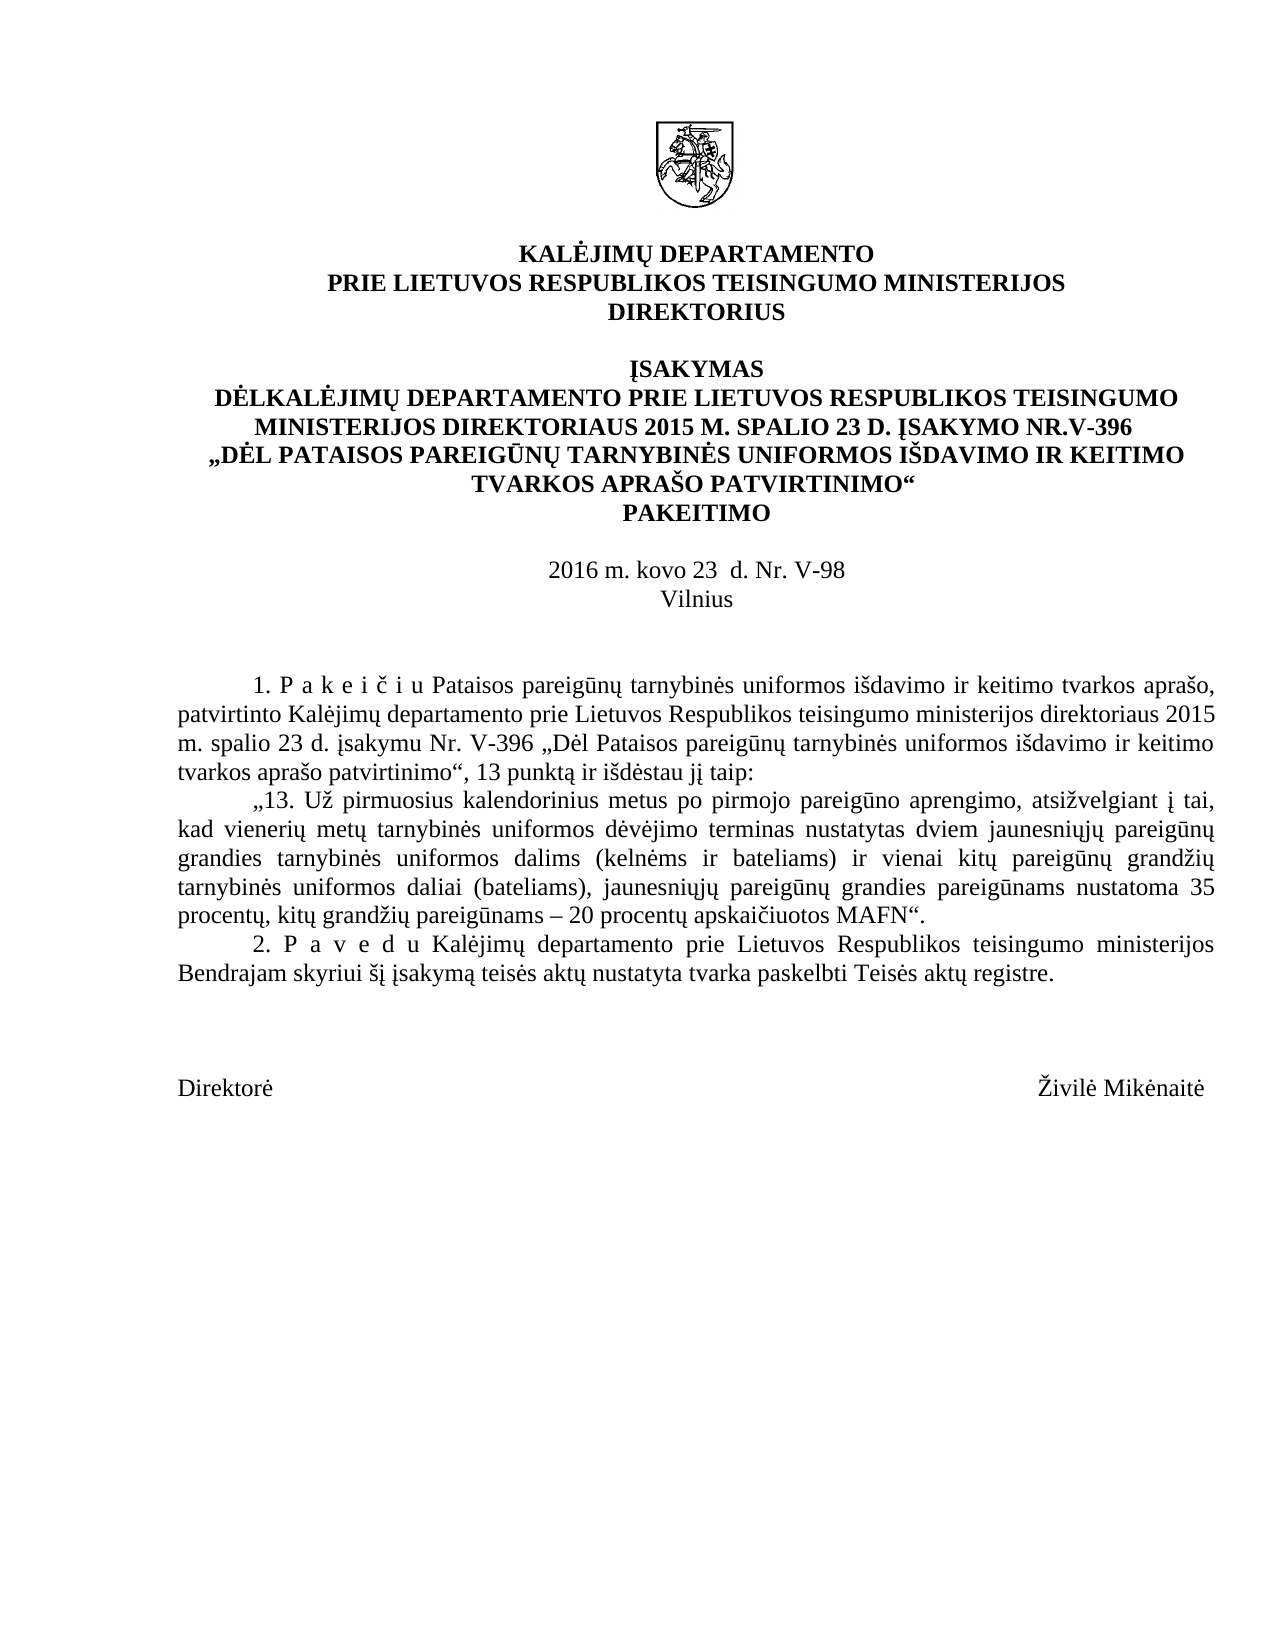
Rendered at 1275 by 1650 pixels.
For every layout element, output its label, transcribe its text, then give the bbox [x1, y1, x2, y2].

text „DĖL PATAISOS PAREIGŪNŲ TARNYBINĖS UNIFORMOS IŠDAVIMO IR KEITIMO TVARKOS APRAŠO PATVIRTINIMO“ [177, 440, 1216, 498]
text „13. Už pirmuosius kalendorinius metus po pirmojo pareigūno aprengimo, atsižvelgiant į tai, kad vienerių metų tarnybinės uniformos dėvėjimo terminas nustatytas dviem jaunesniųjų pareigūnų grandies tarnybinės uniformos dalims (kelnėms ir bateliams) ir vienai kitų pareigūnų grandžių tarnybinės uniformos daliai (bateliams), jaunesniųjų pareigūnų grandies pareigūnams nustatoma 35 procentų, kitų grandžių pareigūnams – 20 procentų apskaičiuotos MAFN“. [177, 785, 1216, 929]
text PAKEITIMO [177, 498, 1216, 527]
text KALĖJIMŲ DEPARTAMENTO [177, 239, 1216, 268]
text DĖLKALĖJIMŲ DEPARTAMENTO PRIE LIETUVOS RESPUBLIKOS TEISINGUMO MINISTERIJOS DIREKTORIAUS 2015 M. SPALIO 23 D. ĮSAKYMO NR.v-396 [177, 383, 1216, 440]
text DIREKTORIUS [177, 297, 1216, 325]
text 2. P a v e d u Kalėjimų departamento prie Lietuvos Respublikos teisingumo ministerijos Bendrajam skyriui šį įsakymą teisės aktų nustatyta tvarka paskelbti Teisės aktų registre. [177, 929, 1216, 987]
text PRIE LIETUVOS RESPUBLIKOS TEISINGUMO MINISTERIJOS [177, 268, 1216, 297]
text Vilnius [177, 584, 1216, 613]
text Įsakymas [177, 354, 1216, 383]
text 1. P a k e i č i u Pataisos pareigūnų tarnybinės uniformos išdavimo ir keitimo tvarkos aprašo, patvirtinto Kalėjimų departamento prie Lietuvos Respublikos teisingumo ministerijos direktoriaus 2015 m. spalio 23 d. įsakymu Nr. V-396 „Dėl Pataisos pareigūnų tarnybinės uniformos išdavimo ir keitimo tvarkos aprašo patvirtinimo“, 13 punktą ir išdėstau jį taip: [177, 670, 1216, 785]
text 2016 m. kovo 23 d. Nr. V-98 [177, 555, 1216, 584]
text Direktorė Živilė Mikėnaitė [177, 1073, 1216, 1102]
